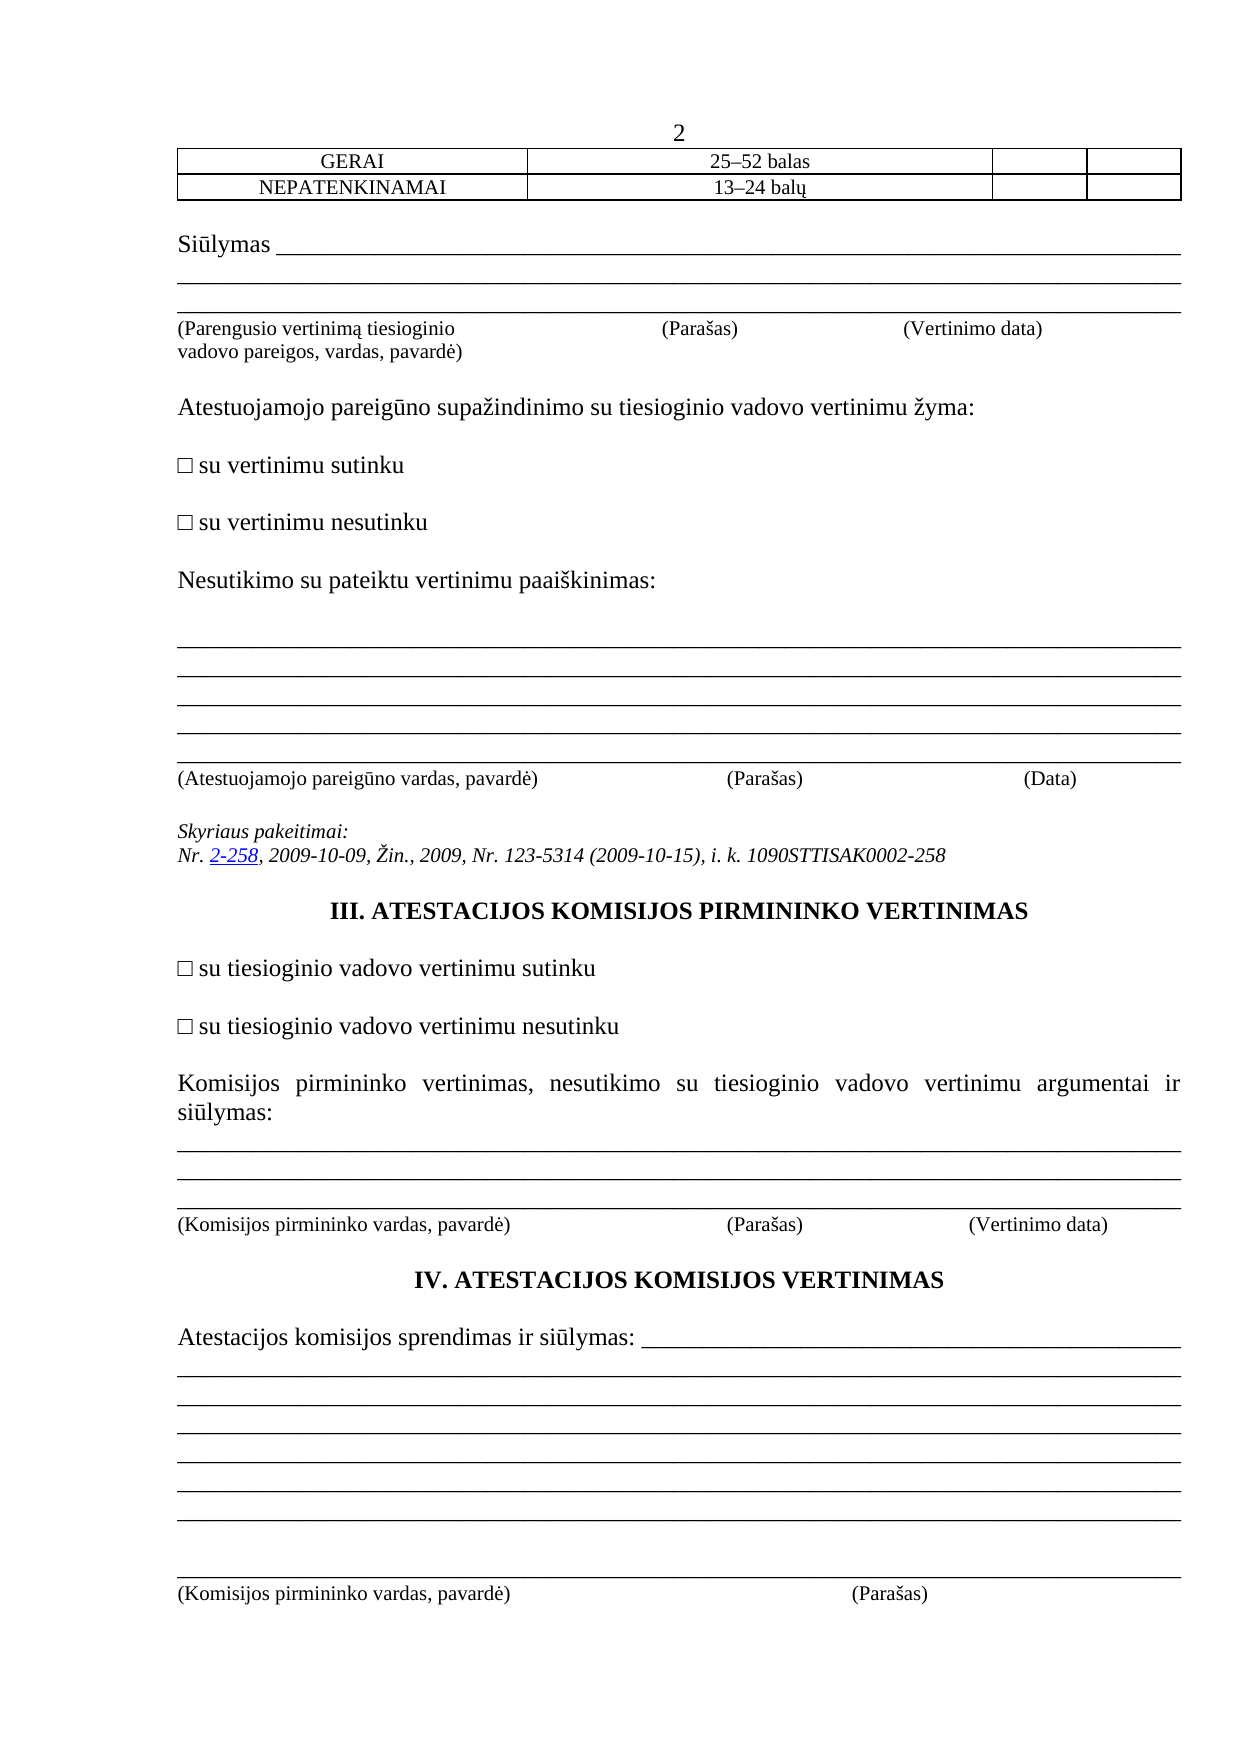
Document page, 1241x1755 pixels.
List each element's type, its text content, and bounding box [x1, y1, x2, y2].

table_cell 25–52 balas [528, 149, 992, 173]
text Atestacijos komisijos sprendimas ir siūlymas: [177, 1322, 1181, 1351]
table_cell [1088, 149, 1180, 173]
text (Komisijos pirmininko vardas, pavardė) (Parašas) (Vertinimo data) [177, 1212, 1181, 1236]
text (Komisijos pirmininko vardas, pavardė) (Parašas) [177, 1581, 1181, 1605]
table_cell GERAI [178, 149, 527, 173]
text (Parengusio vertinimą tiesioginio (Parašas) (Vertinimo data) [177, 315, 1181, 339]
text Nesutikimo su pateiktu vertinimu paaiškinimas: [177, 565, 1181, 593]
text Atestuojamojo pareigūno supažindinimo su tiesioginio vadovo vertinimu žyma: [177, 392, 1181, 421]
table_cell NEPATENKINAMAI [178, 175, 527, 199]
text Skyriaus pakeitimai: [177, 819, 1181, 843]
text vadovo pareigos, vardas, pavardė) [177, 339, 1181, 363]
table_cell [993, 175, 1086, 199]
text III. ATESTACIJOS KOMISIJOS PIRMININKO VERTINIMAS [177, 896, 1181, 924]
text Komisijos pirmininko vertinimas, nesutikimo su tiesioginio vadovo vertinimu argumentai ir siūlymas: [177, 1068, 1181, 1126]
table_cell 13–24 balų [528, 175, 992, 199]
text (Atestuojamojo pareigūno vardas, pavardė) (Parašas) (Data) [177, 766, 1181, 790]
text Siūlymas [177, 229, 1181, 258]
text Nr. 2-258, 2009-10-09, Žin., 2009, Nr. 123-5314 (2009-10-15), i. k. 1090STTISAK0002-258 [177, 843, 1181, 867]
text □ su tiesioginio vadovo vertinimu nesutinku [177, 1011, 1181, 1039]
table_cell [1088, 175, 1180, 199]
text IV. ATESTACIJOS KOMISIJOS VERTINIMAS [177, 1265, 1181, 1293]
text □ su vertinimu nesutinku [177, 507, 1181, 536]
text □ su vertinimu sutinku [177, 450, 1181, 478]
table_cell [993, 149, 1086, 173]
text □ su tiesioginio vadovo vertinimu sutinku [177, 953, 1181, 982]
